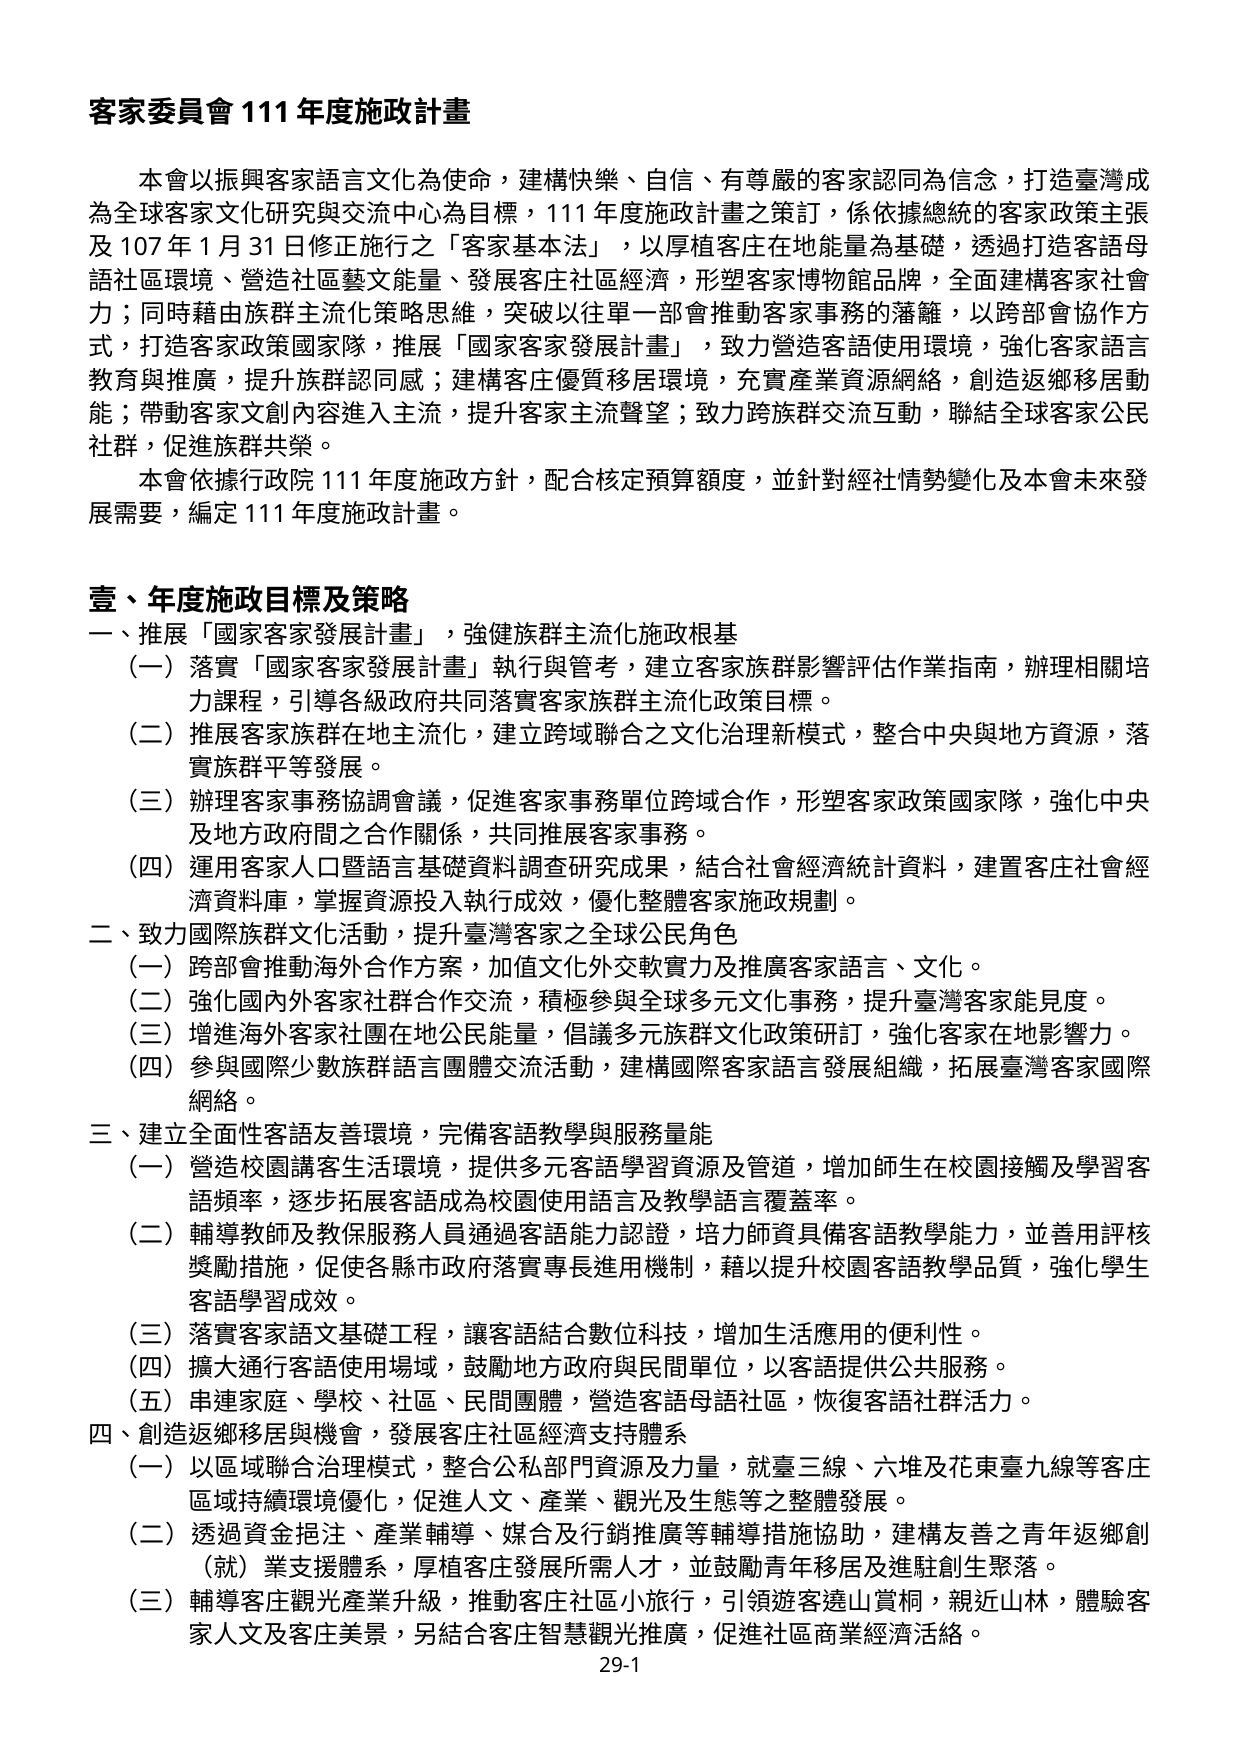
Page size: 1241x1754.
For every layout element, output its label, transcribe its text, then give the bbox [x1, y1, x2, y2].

text （一）以區域聯合治理模式，整合公私部門資源及力量，就臺三線、六堆及花東臺九線等客庄區域持續環境優化，促進人文、產業、觀光及生態等之整體發展。 [113, 1450, 1152, 1517]
text （三）辦理客家事務協調會議，促進客家事務單位跨域合作，形塑客家政策國家隊，強化中央及地方政府間之合作關係，共同推展客家事務。 [113, 783, 1152, 850]
text （二）輔導教師及教保服務人員通過客語能力認證，培力師資具備客語教學能力，並善用評核獎勵措施，促使各縣市政府落實專長進用機制，藉以提升校園客語教學品質，強化學生客語學習成效。 [113, 1217, 1152, 1317]
text （三）輔導客庄觀光產業升級，推動客庄社區小旅行，引領遊客遶山賞桐，親近山林，體驗客家人文及客庄美景，另結合客庄智慧觀光推廣，促進社區商業經濟活絡。 [113, 1583, 1152, 1650]
text （二）強化國內外客家社群合作交流，積極參與全球多元文化事務，提升臺灣客家能見度。 [113, 983, 1152, 1017]
text （一）落實「國家客家發展計畫」執行與管考，建立客家族群影響評估作業指南，辦理相關培力課程，引導各級政府共同落實客家族群主流化政策目標。 [113, 650, 1152, 717]
text 本會以振興客家語言文化為使命，建構快樂、自信、有尊嚴的客家認同為信念，打造臺灣成為全球客家文化研究與交流中心為目標，111年度施政計畫之策訂，係依據總統的客家政策主張及107年1月31日修正施行之「客家基本法」，以厚植客庄在地能量為基礎，透過打造客語母語社區環境、營造社區藝文能量、發展客庄社區經濟，形塑客家博物館品牌，全面建構客家社會力；同時藉由族群主流化策略思維，突破以往單一部會推動客家事務的藩籬，以跨部會協作方式，打造客家政策國家隊，推展「國家客家發展計畫」，致力營造客語使用環境，強化客家語言教育與推廣，提升族群認同感；建構客庄優質移居環境，充實產業資源網絡，創造返鄉移居動能；帶動客家文創內容進入主流，提升客家主流聲望；致力跨族群交流互動，聯結全球客家公民社群，促進族群共榮。 [88, 162, 1152, 462]
text （四）運用客家人口暨語言基礎資料調查研究成果，結合社會經濟統計資料，建置客庄社會經濟資料庫，掌握資源投入執行成效，優化整體客家施政規劃。 [113, 850, 1152, 917]
text （一）跨部會推動海外合作方案，加值文化外交軟實力及推廣客家語言、文化。 [113, 950, 1152, 983]
text （四）擴大通行客語使用場域，鼓勵地方政府與民間單位，以客語提供公共服務。 [113, 1350, 1152, 1383]
text 二、致力國際族群文化活動，提升臺灣客家之全球公民角色 [88, 917, 1152, 950]
text 一、推展「國家客家發展計畫」，強健族群主流化施政根基 [88, 617, 1152, 650]
text 客家委員會111年度施政計畫 [88, 96, 1152, 129]
text 壹、年度施政目標及策略 [88, 583, 1152, 617]
text （二）推展客家族群在地主流化，建立跨域聯合之文化治理新模式，整合中央與地方資源，落實族群平等發展。 [113, 717, 1152, 783]
text 四、創造返鄉移居與機會，發展客庄社區經濟支持體系 [88, 1417, 1152, 1450]
text （二）透過資金挹注、產業輔導、媒合及行銷推廣等輔導措施協助，建構友善之青年返鄉創（就）業支援體系，厚植客庄發展所需人才，並鼓勵青年移居及進駐創生聚落。 [113, 1517, 1152, 1583]
text 三、建立全面性客語友善環境，完備客語教學與服務量能 [88, 1117, 1152, 1150]
text （三）增進海外客家社團在地公民能量，倡議多元族群文化政策研訂，強化客家在地影響力。 [113, 1017, 1152, 1050]
text （一）營造校園講客生活環境，提供多元客語學習資源及管道，增加師生在校園接觸及學習客語頻率，逐步拓展客語成為校園使用語言及教學語言覆蓋率。 [113, 1150, 1152, 1217]
text （五）串連家庭、學校、社區、民間團體，營造客語母語社區，恢復客語社群活力。 [113, 1383, 1152, 1417]
text （四）參與國際少數族群語言團體交流活動，建構國際客家語言發展組織，拓展臺灣客家國際網絡。 [113, 1050, 1152, 1117]
text （三）落實客家語文基礎工程，讓客語結合數位科技，增加生活應用的便利性。 [113, 1317, 1152, 1350]
text 本會依據行政院111年度施政方針，配合核定預算額度，並針對經社情勢變化及本會未來發展需要，編定111年度施政計畫。 [88, 462, 1152, 529]
